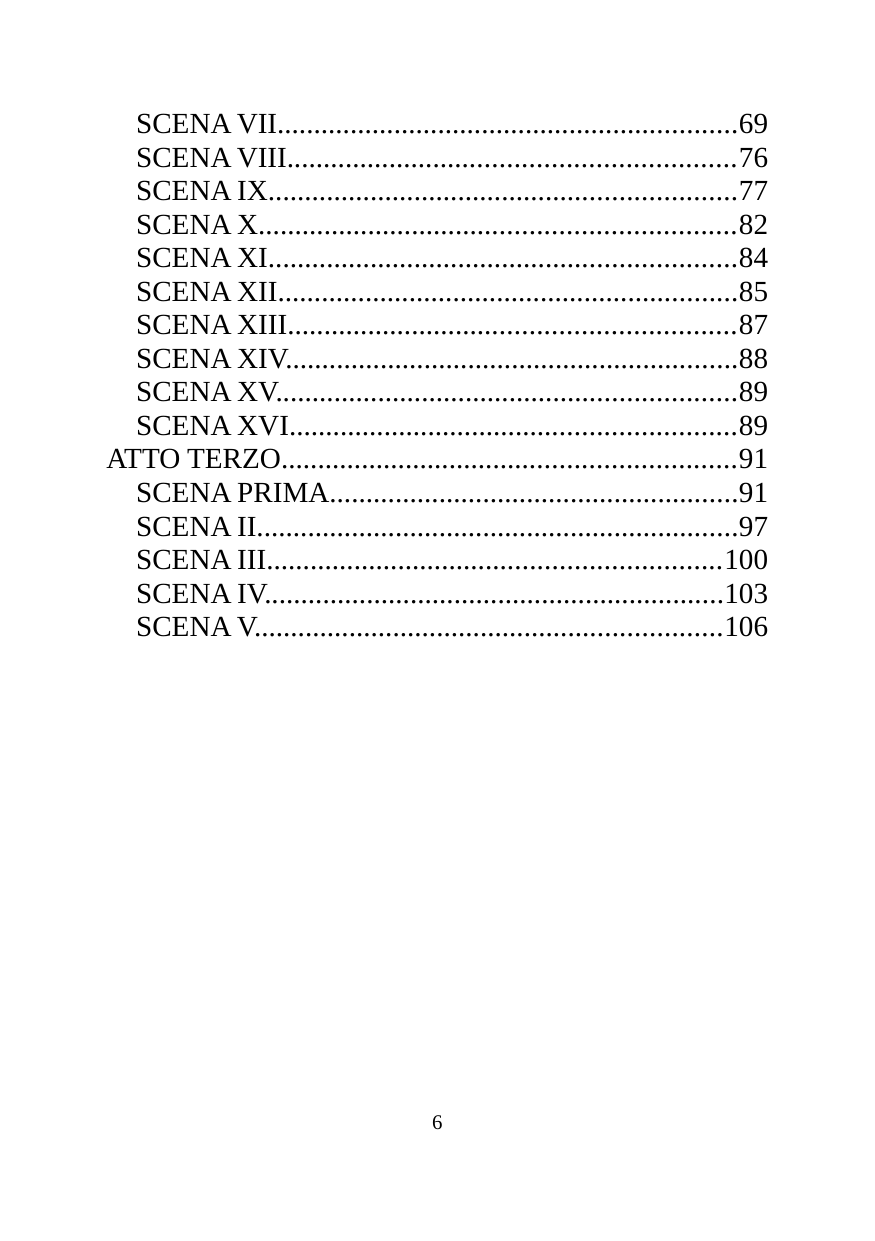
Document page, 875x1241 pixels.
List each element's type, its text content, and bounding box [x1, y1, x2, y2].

text SCENA VII. 69 [136, 106, 768, 140]
text SCENA X. 82 [136, 207, 768, 240]
text ATTO TERZO 91 [106, 442, 768, 475]
text SCENA PRIMA. 91 [136, 475, 768, 509]
text SCENA XII. 85 [136, 274, 768, 307]
text SCENA II 97 [136, 509, 768, 542]
text SCENA IV. 103 [136, 576, 768, 609]
text SCENA XV. 89 [136, 374, 768, 408]
text SCENA IX. 77 [136, 173, 768, 207]
text SCENA XIV. 88 [136, 341, 768, 374]
text SCENA III. 100 [136, 542, 768, 576]
text SCENA XI. 84 [136, 240, 768, 274]
text SCENA XVI. 89 [136, 408, 768, 442]
text SCENA XIII. 87 [136, 307, 768, 341]
text SCENA V. 106 [136, 609, 768, 643]
text SCENA VIII. 76 [136, 140, 768, 173]
